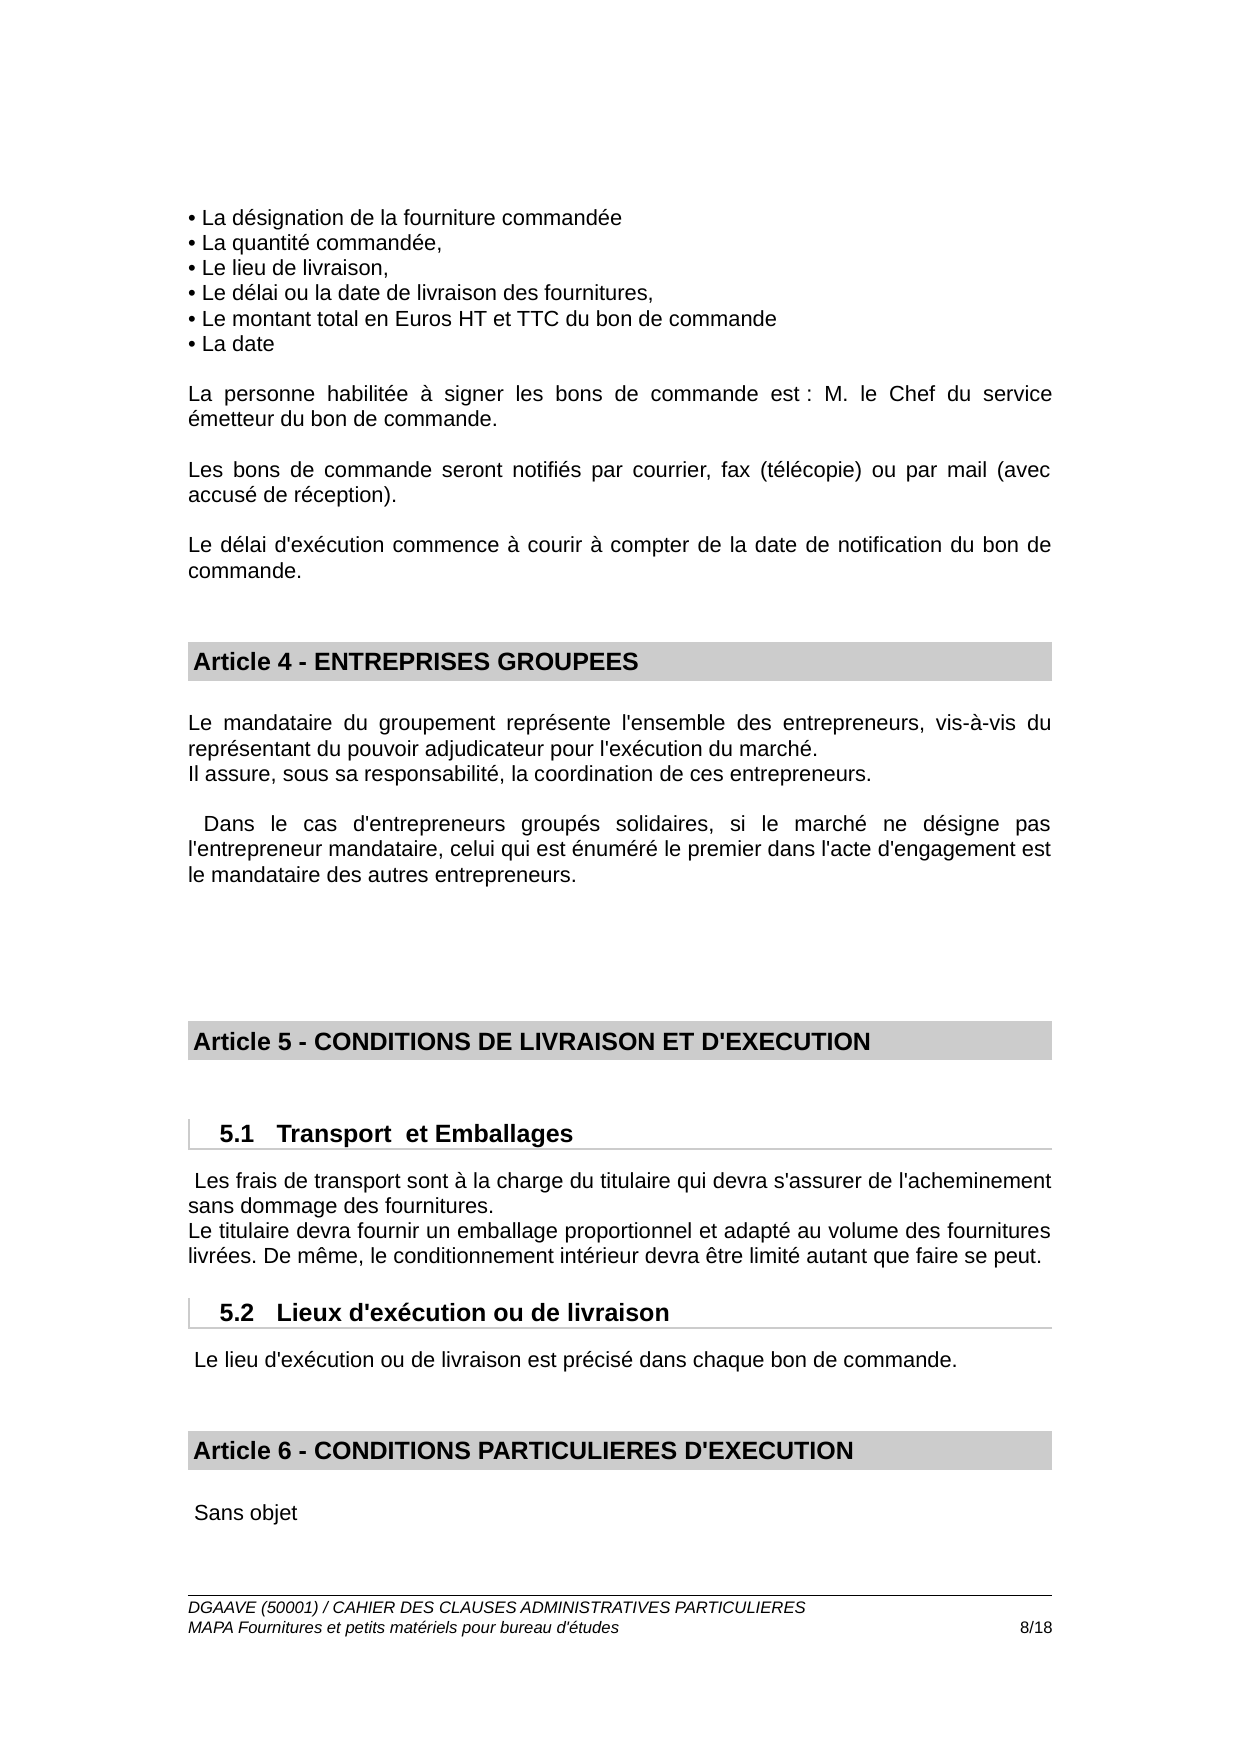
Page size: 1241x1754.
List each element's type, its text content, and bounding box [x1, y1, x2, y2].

text • Le montant total en Euros HT et TTC du bon de commande [188, 305, 1052, 331]
text Les bons de commande seront notifiés par courrier, fax (télécopie) ou par mail (avec accusé de réception). [188, 457, 1052, 507]
subtitle CONDITIONS PARTICULIERES D'EXECUTION [190, 1433, 1050, 1468]
text Le délai d'exécution commence à courir à compter de la date de notification du bon de commande. [188, 532, 1052, 583]
text Il assure, sous sa responsabilité, la coordination de ces entrepreneurs. [188, 761, 1052, 786]
subtitle CONDITIONS DE LIVRAISON ET D'EXECUTION [190, 1024, 1050, 1058]
text Dans le cas d'entrepreneurs groupés solidaires, si le marché ne désigne pas l'entrepreneur mandataire, celui qui est énuméré le premier dans l'acte d'engagement est le mandataire des autres entrepreneurs. [188, 811, 1052, 887]
text • Le délai ou la date de livraison des fournitures, [188, 280, 1052, 305]
text Le mandataire du groupement représente l'ensemble des entrepreneurs, vis-à-vis du représentant du pouvoir adjudicateur pour l'exécution du marché. [188, 710, 1052, 761]
text La personne habilitée à signer les bons de commande est : M. le Chef du service émetteur du bon de commande. [188, 381, 1052, 431]
text Les frais de transport sont à la charge du titulaire qui devra s'assurer de l'acheminement sans dommage des fournitures. [188, 1168, 1052, 1218]
subtitle Lieux d'exécution ou de livraison [190, 1298, 1052, 1327]
text Le titulaire devra fournir un emballage proportionnel et adapté au volume des fournitures livrées. De même, le conditionnement intérieur devra être limité autant que faire se peut. [188, 1218, 1052, 1269]
subtitle ENTREPRISES GROUPEES [190, 644, 1050, 679]
text Sans objet [188, 1499, 1052, 1524]
text • La date [188, 331, 1052, 356]
text • La quantité commandée, [188, 230, 1052, 255]
text • La désignation de la fourniture commandée [188, 204, 1052, 230]
text Le lieu d'exécution ou de livraison est précisé dans chaque bon de commande. [188, 1347, 1052, 1372]
text • Le lieu de livraison, [188, 255, 1052, 280]
subtitle Transport et Emballages [190, 1119, 1052, 1148]
